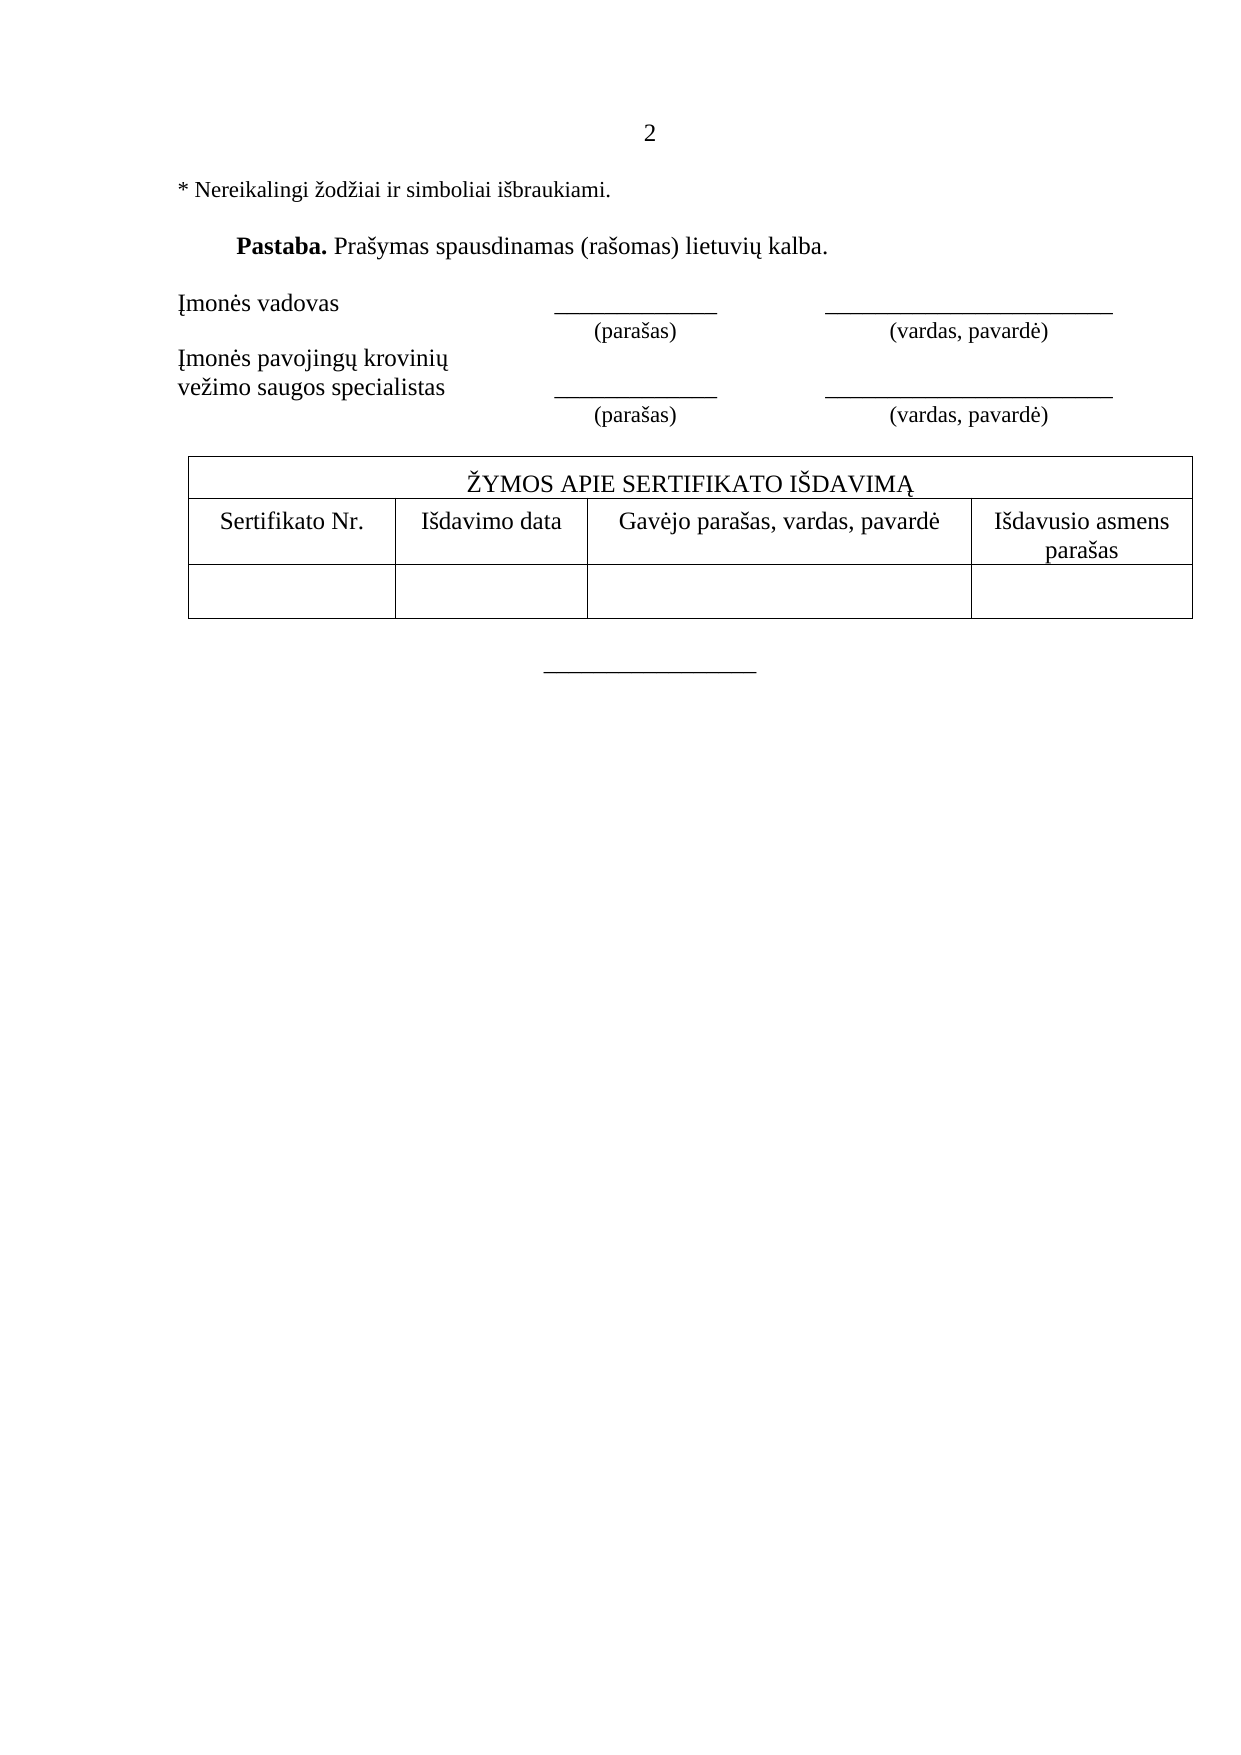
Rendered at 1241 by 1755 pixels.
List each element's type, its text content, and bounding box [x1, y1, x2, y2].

text Pastaba. Prašymas spausdinamas (rašomas) lietuvių kalba. [177, 231, 1122, 259]
table_cell Gavėjo parašas, vardas, pavardė [588, 499, 971, 563]
text Įmonės vadovas _____________ _______________________ [177, 288, 1122, 317]
table_cell Išdavimo data [396, 499, 587, 563]
table_cell [396, 565, 587, 617]
table_cell [189, 565, 395, 617]
text * Nereikalingi žodžiai ir simboliai išbraukiami. [177, 176, 1122, 202]
text vežimo saugos specialistas _____________ _______________________ [177, 372, 1122, 401]
table_cell [588, 565, 971, 617]
text (parašas) (vardas, pavardė) [594, 401, 1122, 427]
text _________________ [177, 647, 1122, 676]
table_cell Sertifikato Nr. [189, 499, 395, 563]
table_cell Išdavusio asmens parašas [972, 499, 1192, 563]
text Įmonės pavojingų krovinių [177, 343, 1122, 372]
text (parašas) (vardas, pavardė) [594, 317, 1122, 343]
table_cell [972, 565, 1192, 617]
table_header ŽYMOS APIE SERTIFIKATO IŠDAVIMĄ [189, 457, 1192, 498]
